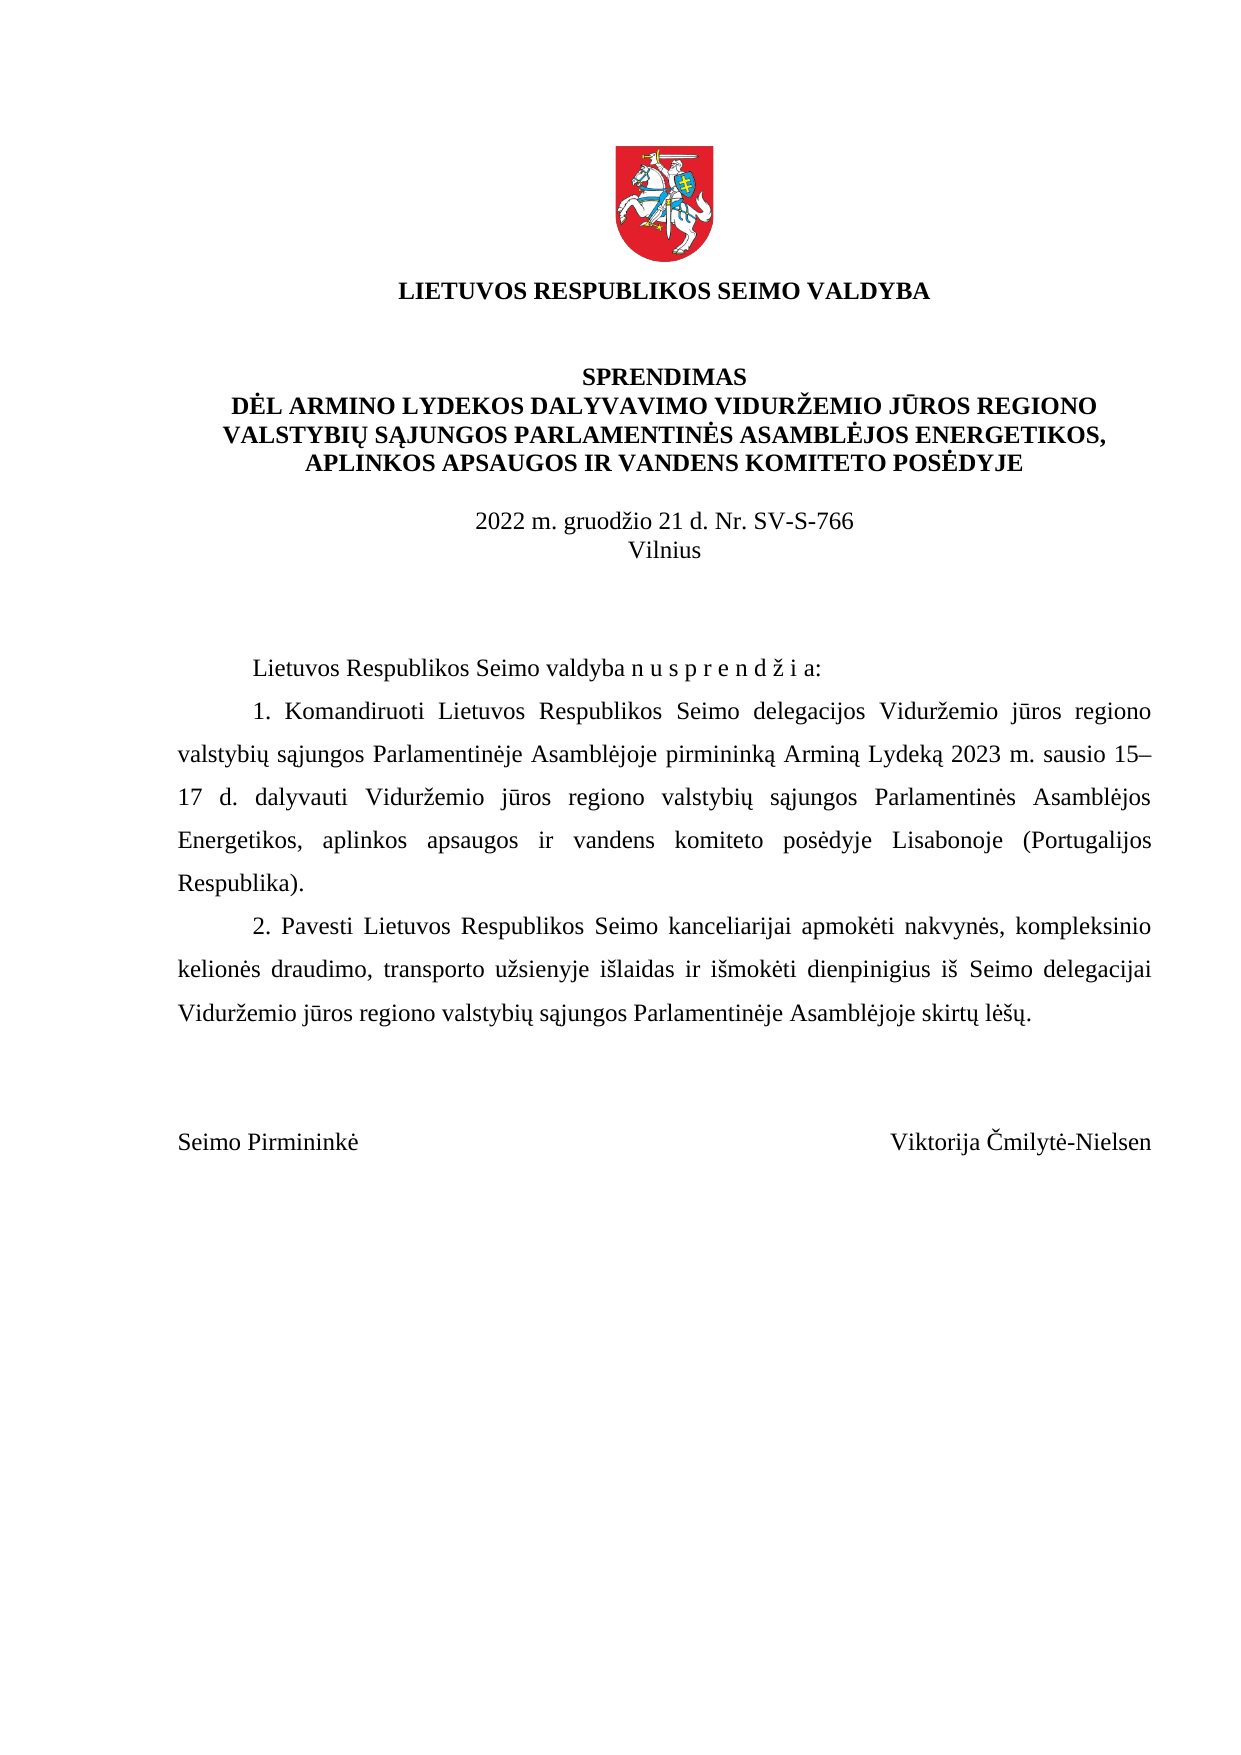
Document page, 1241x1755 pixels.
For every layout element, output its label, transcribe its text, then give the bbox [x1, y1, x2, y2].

text 2. Pavesti Lietuvos Respublikos Seimo kanceliarijai apmokėti nakvynės, kompleksinio kelionės draudimo, transporto užsienyje išlaidas ir išmokėti dienpinigius iš Seimo delegacijai Viduržemio jūros regiono valstybių sąjungos Parlamentinėje Asamblėjoje skirtų lėšų. [177, 911, 1152, 1026]
text LIETUVOS RESPUBLIKOS SEIMO VALDYBA [177, 276, 1152, 305]
text Seimo Pirmininkė Viktorija Čmilytė-Nielsen [177, 1127, 1152, 1156]
text Lietuvos Respublikos Seimo valdyba nusprendžia: [177, 653, 1152, 681]
text 2022 m. gruodžio 21 d. Nr. SV-S-766 [177, 506, 1152, 535]
text 1. Komandiruoti Lietuvos Respublikos Seimo delegacijos Viduržemio jūros regiono valstybių sąjungos Parlamentinėje Asamblėjoje pirmininką Arminą Lydeką 2023 m. sausio 15–17 d. dalyvauti Viduržemio jūros regiono valstybių sąjungos Parlamentinės Asamblėjos Energetikos, aplinkos apsaugos ir vandens komiteto posėdyje Lisabonoje (Portugalijos Respublika). [177, 696, 1152, 897]
text SPRENDIMAS [177, 362, 1152, 391]
text Vilnius [177, 535, 1152, 563]
text DĖL ARMINO LYDEKOS DALYVAVIMO VIDURŽEMIO JŪROS REGIONO VALSTYBIŲ SĄJUNGOS PARLAMENTINĖS ASAMBLĖJOS ENERGETIKOS, APLINKOS APSAUGOS IR VANDENS KOMITETO POSĖDYJE [177, 391, 1152, 477]
